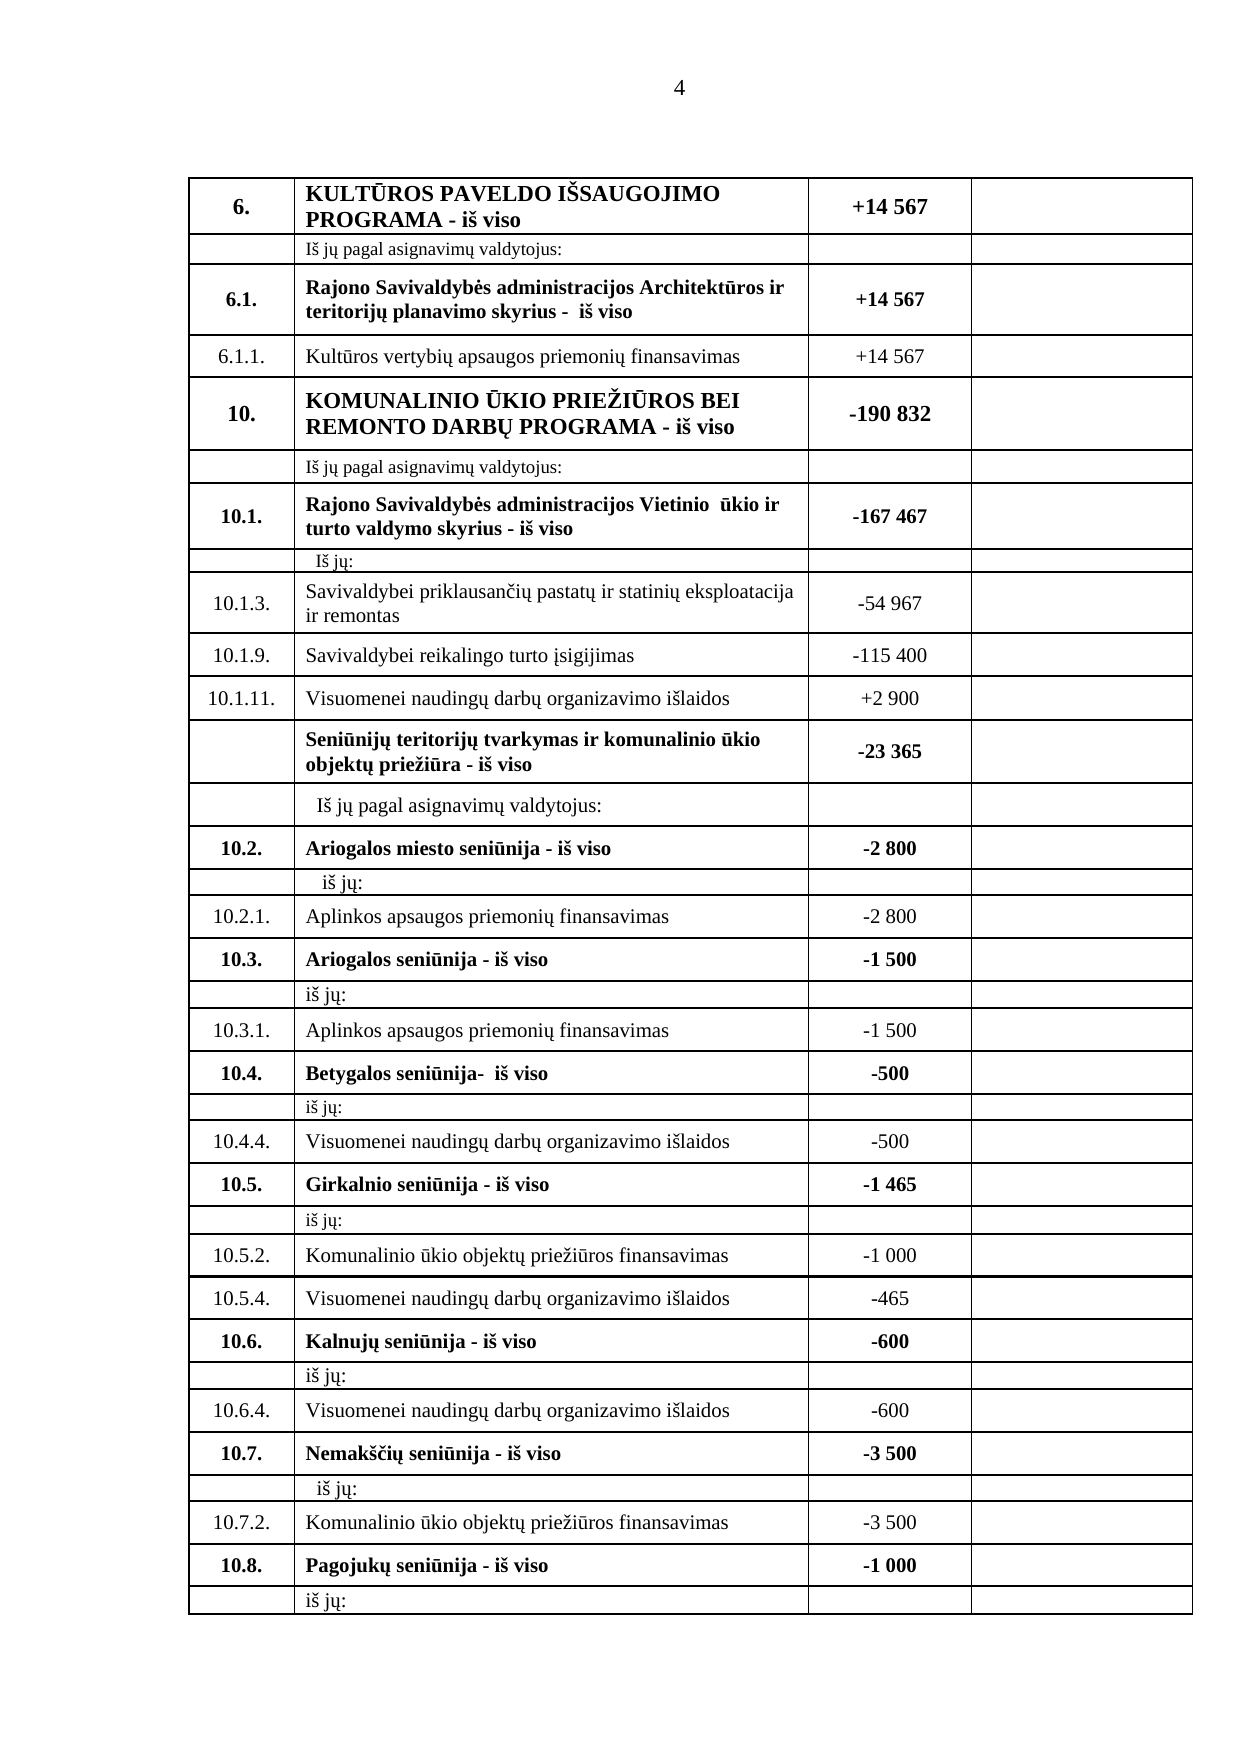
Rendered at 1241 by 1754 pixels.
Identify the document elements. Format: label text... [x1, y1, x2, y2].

table_cell [972, 179, 1192, 233]
table_cell Savivaldybei priklausančių pastatų ir statinių eksploatacija ir remontas [295, 573, 808, 632]
table_cell Visuomenei naudingų darbų organizavimo išlaidos [295, 1121, 808, 1162]
table_cell -1 465 [809, 1164, 971, 1204]
table_cell 10.5.2. [190, 1235, 294, 1275]
table_cell iš jų: [295, 870, 808, 894]
table_cell -2 800 [809, 827, 971, 868]
table_cell Rajono Savivaldybės administracijos Architektūros ir teritorijų planavimo skyrius - iš viso [295, 265, 808, 333]
table_cell iš jų: [295, 1476, 808, 1499]
table_cell iš jų: [295, 1207, 808, 1233]
table_cell [809, 1476, 971, 1499]
table_cell [972, 1121, 1192, 1162]
table_cell [972, 1502, 1192, 1542]
table_cell 10.5. [190, 1164, 294, 1204]
table_cell 10.4. [190, 1052, 294, 1093]
table_cell [190, 1095, 294, 1119]
table_cell Visuomenei naudingų darbų organizavimo išlaidos [295, 1278, 808, 1318]
table_cell 10.4.4. [190, 1121, 294, 1162]
table_cell [190, 870, 294, 894]
table_cell [809, 451, 971, 482]
table_cell -500 [809, 1121, 971, 1162]
table_cell -2 800 [809, 896, 971, 937]
table_cell [972, 378, 1192, 448]
table_cell [972, 1390, 1192, 1431]
table_cell 10.7. [190, 1433, 294, 1473]
table_cell -3 500 [809, 1433, 971, 1473]
table_cell Iš jų pagal asignavimų valdytojus: [295, 784, 808, 825]
table_cell Pagojukų seniūnija - iš viso [295, 1545, 808, 1585]
table_cell +2 900 [809, 677, 971, 719]
table_cell [972, 721, 1192, 782]
table_cell [972, 484, 1192, 547]
table_cell [972, 982, 1192, 1007]
table_cell [972, 1545, 1192, 1585]
table_cell 6. [190, 179, 294, 233]
table_cell [190, 235, 294, 262]
table_cell [809, 982, 971, 1007]
table_cell [972, 265, 1192, 333]
table_cell 10.3.1. [190, 1009, 294, 1050]
table_cell +14 567 [809, 179, 971, 233]
table_cell 10.6.4. [190, 1390, 294, 1431]
table_cell -500 [809, 1052, 971, 1093]
table_cell [190, 550, 294, 571]
table_cell -600 [809, 1320, 971, 1361]
table_cell iš jų: [295, 982, 808, 1007]
table_cell Betygalos seniūnija- iš viso [295, 1052, 808, 1093]
table_cell [972, 573, 1192, 632]
table_cell [809, 1363, 971, 1388]
table_cell [972, 1278, 1192, 1318]
table_cell -465 [809, 1278, 971, 1318]
table_cell 10.7.2. [190, 1502, 294, 1542]
table_cell Girkalnio seniūnija - iš viso [295, 1164, 808, 1204]
table_cell KULTŪROS PAVELDO IŠSAUGOJIMO PROGRAMA - iš viso [295, 179, 808, 233]
table_cell -1 500 [809, 1009, 971, 1050]
table_cell 10.1.9. [190, 634, 294, 675]
table_cell 10.2.1. [190, 896, 294, 937]
table_cell [972, 1207, 1192, 1233]
table_cell [809, 1095, 971, 1119]
table_cell Nemakščių seniūnija - iš viso [295, 1433, 808, 1473]
table_cell [972, 336, 1192, 376]
table_cell 10.6. [190, 1320, 294, 1361]
table_cell Visuomenei naudingų darbų organizavimo išlaidos [295, 1390, 808, 1431]
table_cell [972, 939, 1192, 979]
table_cell 6.1.1. [190, 336, 294, 376]
table_cell [972, 677, 1192, 719]
table_cell [809, 870, 971, 894]
table_cell [190, 1476, 294, 1499]
table_cell [972, 870, 1192, 894]
table_cell -23 365 [809, 721, 971, 782]
table_cell [972, 1363, 1192, 1388]
table_cell iš jų: [295, 1363, 808, 1388]
table_cell Kalnujų seniūnija - iš viso [295, 1320, 808, 1361]
table_cell [809, 1207, 971, 1233]
table_cell 6.1. [190, 265, 294, 333]
table_cell [972, 1052, 1192, 1093]
table_cell [972, 896, 1192, 937]
table_cell [972, 1476, 1192, 1499]
table_cell [972, 1235, 1192, 1275]
table_cell 10.8. [190, 1545, 294, 1585]
table_cell [972, 1009, 1192, 1050]
table_cell -600 [809, 1390, 971, 1431]
table_cell -1 000 [809, 1235, 971, 1275]
table_cell Aplinkos apsaugos priemonių finansavimas [295, 1009, 808, 1050]
table_cell [809, 235, 971, 262]
table_cell Komunalinio ūkio objektų priežiūros finansavimas [295, 1235, 808, 1275]
table_cell Visuomenei naudingų darbų organizavimo išlaidos [295, 677, 808, 719]
table_cell [190, 784, 294, 825]
table_cell [809, 550, 971, 571]
table_cell [809, 1587, 971, 1613]
table_cell [972, 550, 1192, 571]
table_cell 10.5.4. [190, 1278, 294, 1318]
table_cell [972, 827, 1192, 868]
table_cell 10.2. [190, 827, 294, 868]
table_cell [972, 634, 1192, 675]
table_cell [190, 451, 294, 482]
table_cell -1 000 [809, 1545, 971, 1585]
table_cell -3 500 [809, 1502, 971, 1542]
table_cell 10. [190, 378, 294, 448]
table_cell [809, 784, 971, 825]
table_cell [190, 982, 294, 1007]
table_cell Ariogalos miesto seniūnija - iš viso [295, 827, 808, 868]
table_cell [190, 1207, 294, 1233]
table_cell [972, 1164, 1192, 1204]
table_cell Iš jų pagal asignavimų valdytojus: [295, 451, 808, 482]
table_cell 10.1.11. [190, 677, 294, 719]
table_cell [972, 1095, 1192, 1119]
table_cell 10.3. [190, 939, 294, 979]
table_cell [972, 235, 1192, 262]
table_cell [190, 721, 294, 782]
table_cell -54 967 [809, 573, 971, 632]
table_cell -1 500 [809, 939, 971, 979]
table_cell [190, 1363, 294, 1388]
table_cell -167 467 [809, 484, 971, 547]
table_cell [972, 784, 1192, 825]
table_cell Aplinkos apsaugos priemonių finansavimas [295, 896, 808, 937]
table_cell [972, 1433, 1192, 1473]
table_cell Iš jų pagal asignavimų valdytojus: [295, 235, 808, 262]
table_cell Rajono Savivaldybės administracijos Vietinio ūkio ir turto valdymo skyrius - iš viso [295, 484, 808, 547]
table_cell Komunalinio ūkio objektų priežiūros finansavimas [295, 1502, 808, 1542]
table_cell iš jų: [295, 1587, 808, 1613]
table_cell [190, 1587, 294, 1613]
table_cell [972, 451, 1192, 482]
table_cell Seniūnijų teritorijų tvarkymas ir komunalinio ūkio objektų priežiūra - iš viso [295, 721, 808, 782]
table_cell [972, 1320, 1192, 1361]
table_cell -115 400 [809, 634, 971, 675]
table_cell Savivaldybei reikalingo turto įsigijimas [295, 634, 808, 675]
table_cell +14 567 [809, 336, 971, 376]
table_cell Iš jų: [295, 550, 808, 571]
table_cell Ariogalos seniūnija - iš viso [295, 939, 808, 979]
table_cell KOMUNALINIO ŪKIO PRIEŽIŪROS BEI REMONTO DARBŲ PROGRAMA - iš viso [295, 378, 808, 448]
table_cell 10.1.3. [190, 573, 294, 632]
table_cell -190 832 [809, 378, 971, 448]
table_cell Kultūros vertybių apsaugos priemonių finansavimas [295, 336, 808, 376]
table_cell iš jų: [295, 1095, 808, 1119]
table_cell [972, 1587, 1192, 1613]
table_cell +14 567 [809, 265, 971, 333]
table_cell 10.1. [190, 484, 294, 547]
